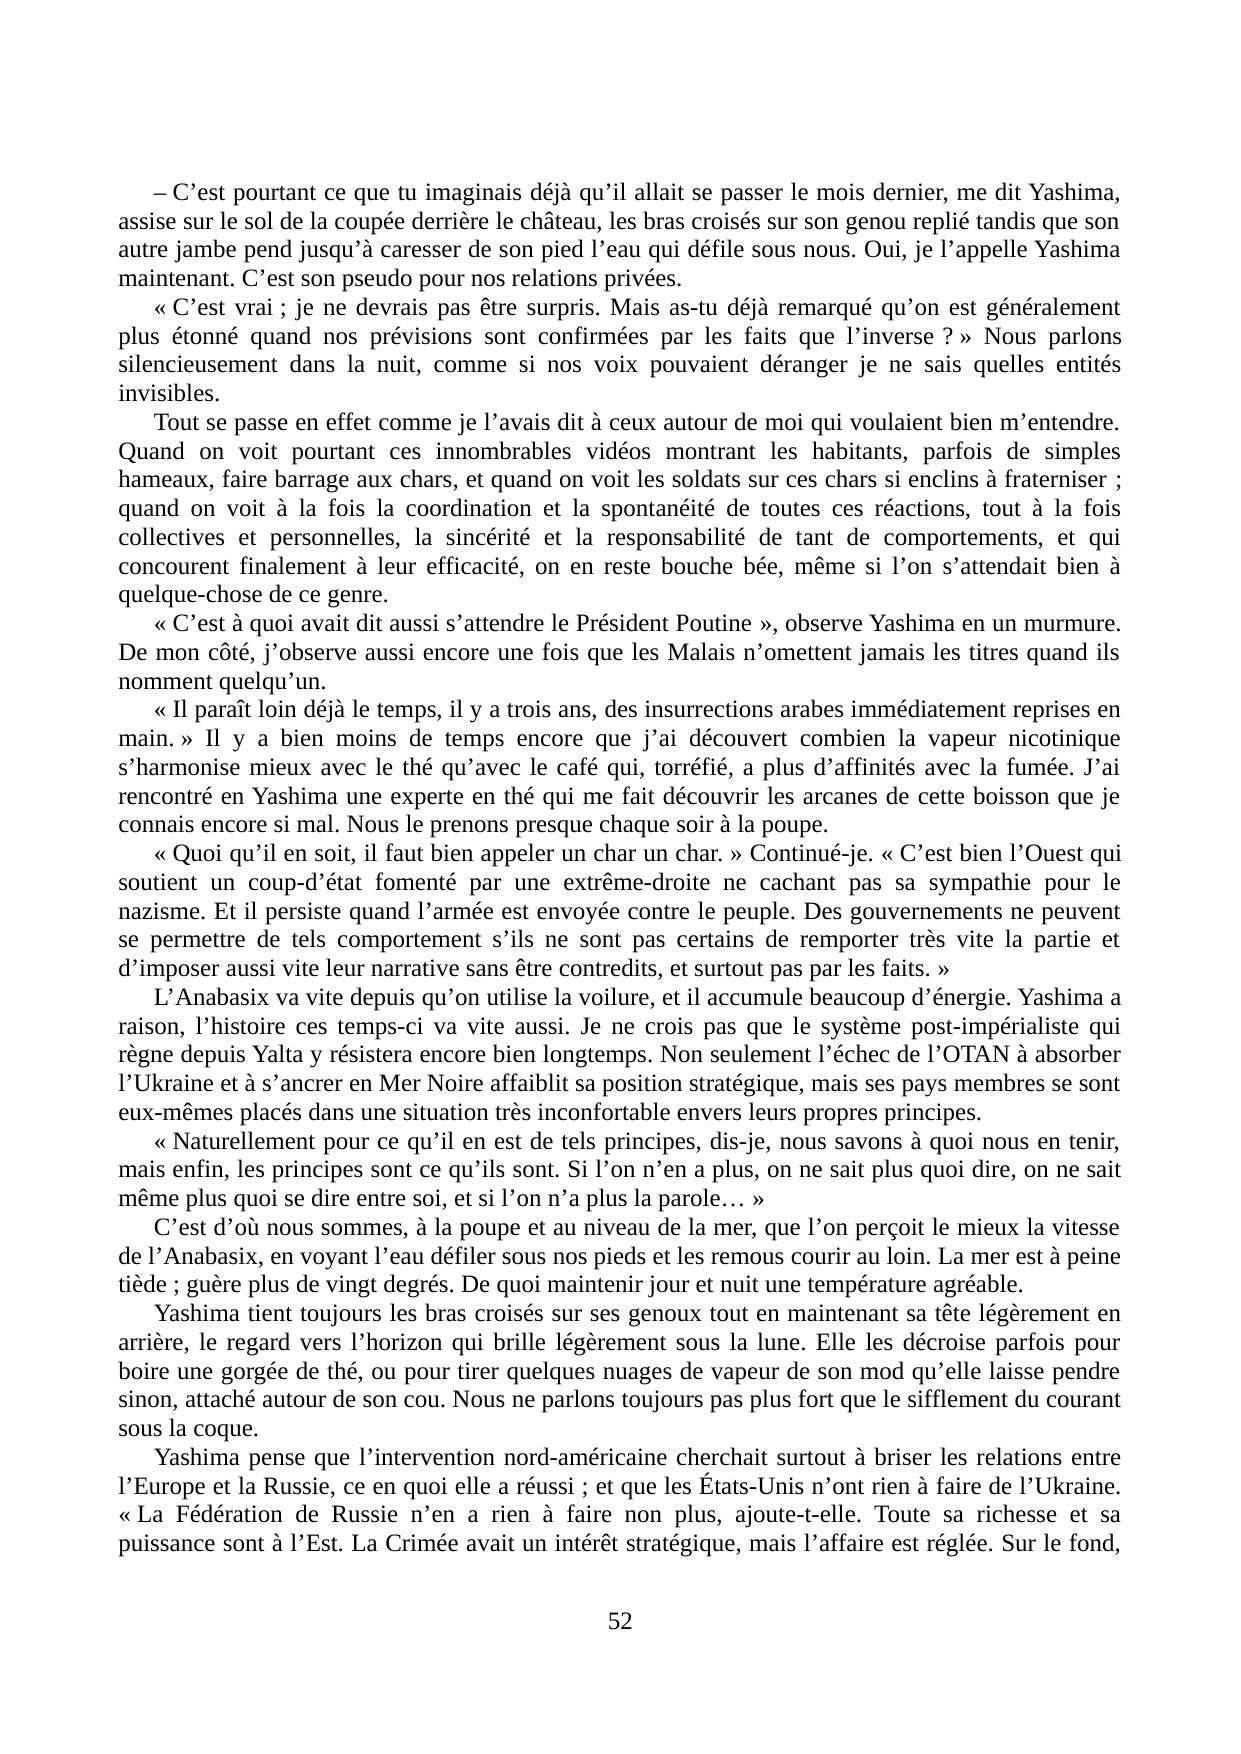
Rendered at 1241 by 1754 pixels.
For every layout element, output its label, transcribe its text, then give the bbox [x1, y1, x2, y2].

text C’est d’où nous sommes, à la poupe et au niveau de la mer, que l’on perçoit le mieux la vitesse de l’Anabasix, en voyant l’eau défiler sous nos pieds et les remous courir au loin. La mer est à peine tiède ; guère plus de vingt degrés. De quoi maintenir jour et nuit une température agréable. [118, 1212, 1122, 1298]
text « Quoi qu’il en soit, il faut bien appeler un char un char. » Continué-je. « C’est bien l’Ouest qui soutient un coup-d’état fomenté par une extrême-droite ne cachant pas sa sympathie pour le nazisme. Et il persiste quand l’armée est envoyée contre le peuple. Des gouvernements ne peuvent se permettre de tels comportement s’ils ne sont pas certains de remporter très vite la partie et d’imposer aussi vite leur narrative sans être contredits, et surtout pas par les faits. » [118, 838, 1122, 982]
text – C’est pourtant ce que tu imaginais déjà qu’il allait se passer le mois dernier, me dit Yashima, assise sur le sol de la coupée derrière le château, les bras croisés sur son genou replié tandis que son autre jambe pend jusqu’à caresser de son pied l’eau qui défile sous nous. Oui, je l’appelle Yashima maintenant. C’est son pseudo pour nos relations privées. [118, 177, 1122, 292]
text L’Anabasix va vite depuis qu’on utilise la voilure, et il accumule beaucoup d’énergie. Yashima a raison, l’histoire ces temps-ci va vite aussi. Je ne crois pas que le système post-impérialiste qui règne depuis Yalta y résistera encore bien longtemps. Non seulement l’échec de l’OTAN à absorber l’Ukraine et à s’ancrer en Mer Noire affaiblit sa position stratégique, mais ses pays membres se sont eux-mêmes placés dans une situation très inconfortable envers leurs propres principes. [118, 982, 1122, 1126]
text Yashima pense que l’intervention nord-américaine cherchait surtout à briser les relations entre l’Europe et la Russie, ce en quoi elle a réussi ; et que les États-Unis n’ont rien à faire de l’Ukraine. « La Fédération de Russie n’en a rien à faire non plus, ajoute-t-elle. Toute sa richesse et sa puissance sont à l’Est. La Crimée avait un intérêt stratégique, mais l’affaire est réglée. Sur le fond, [118, 1442, 1122, 1557]
text « C’est à quoi avait dit aussi s’attendre le Président Poutine », observe Yashima en un murmure. De mon côté, j’observe aussi encore une fois que les Malais n’omettent jamais les titres quand ils nomment quelqu’un. [118, 608, 1122, 694]
text Yashima tient toujours les bras croisés sur ses genoux tout en maintenant sa tête légèrement en arrière, le regard vers l’horizon qui brille légèrement sous la lune. Elle les décroise parfois pour boire une gorgée de thé, ou pour tirer quelques nuages de vapeur de son mod qu’elle laisse pendre sinon, attaché autour de son cou. Nous ne parlons toujours pas plus fort que le sifflement du courant sous la coque. [118, 1298, 1122, 1442]
text « Naturellement pour ce qu’il en est de tels principes, dis-je, nous savons à quoi nous en tenir, mais enfin, les principes sont ce qu’ils sont. Si l’on n’en a plus, on ne sait plus quoi dire, on ne sait même plus quoi se dire entre soi, et si l’on n’a plus la parole… » [118, 1126, 1122, 1212]
text « Il paraît loin déjà le temps, il y a trois ans, des insurrections arabes immédiatement reprises en main. » Il y a bien moins de temps encore que j’ai découvert combien la vapeur nicotinique s’harmonise mieux avec le thé qu’avec le café qui, torréfié, a plus d’affinités avec la fumée. J’ai rencontré en Yashima une experte en thé qui me fait découvrir les arcanes de cette boisson que je connais encore si mal. Nous le prenons presque chaque soir à la poupe. [118, 694, 1122, 838]
text Tout se passe en effet comme je l’avais dit à ceux autour de moi qui voulaient bien m’entendre. Quand on voit pourtant ces innombrables vidéos montrant les habitants, parfois de simples hameaux, faire barrage aux chars, et quand on voit les soldats sur ces chars si enclins à fraterniser ; quand on voit à la fois la coordination et la spontanéité de toutes ces réactions, tout à la fois collectives et personnelles, la sincérité et la responsabilité de tant de comportements, et qui concourent finalement à leur efficacité, on en reste bouche bée, même si l’on s’attendait bien à quelque-chose de ce genre. [118, 407, 1122, 608]
text « C’est vrai ; je ne devrais pas être surpris. Mais as-tu déjà remarqué qu’on est généralement plus étonné quand nos prévisions sont confirmées par les faits que l’inverse ? » Nous parlons silencieusement dans la nuit, comme si nos voix pouvaient déranger je ne sais quelles entités invisibles. [118, 292, 1122, 407]
